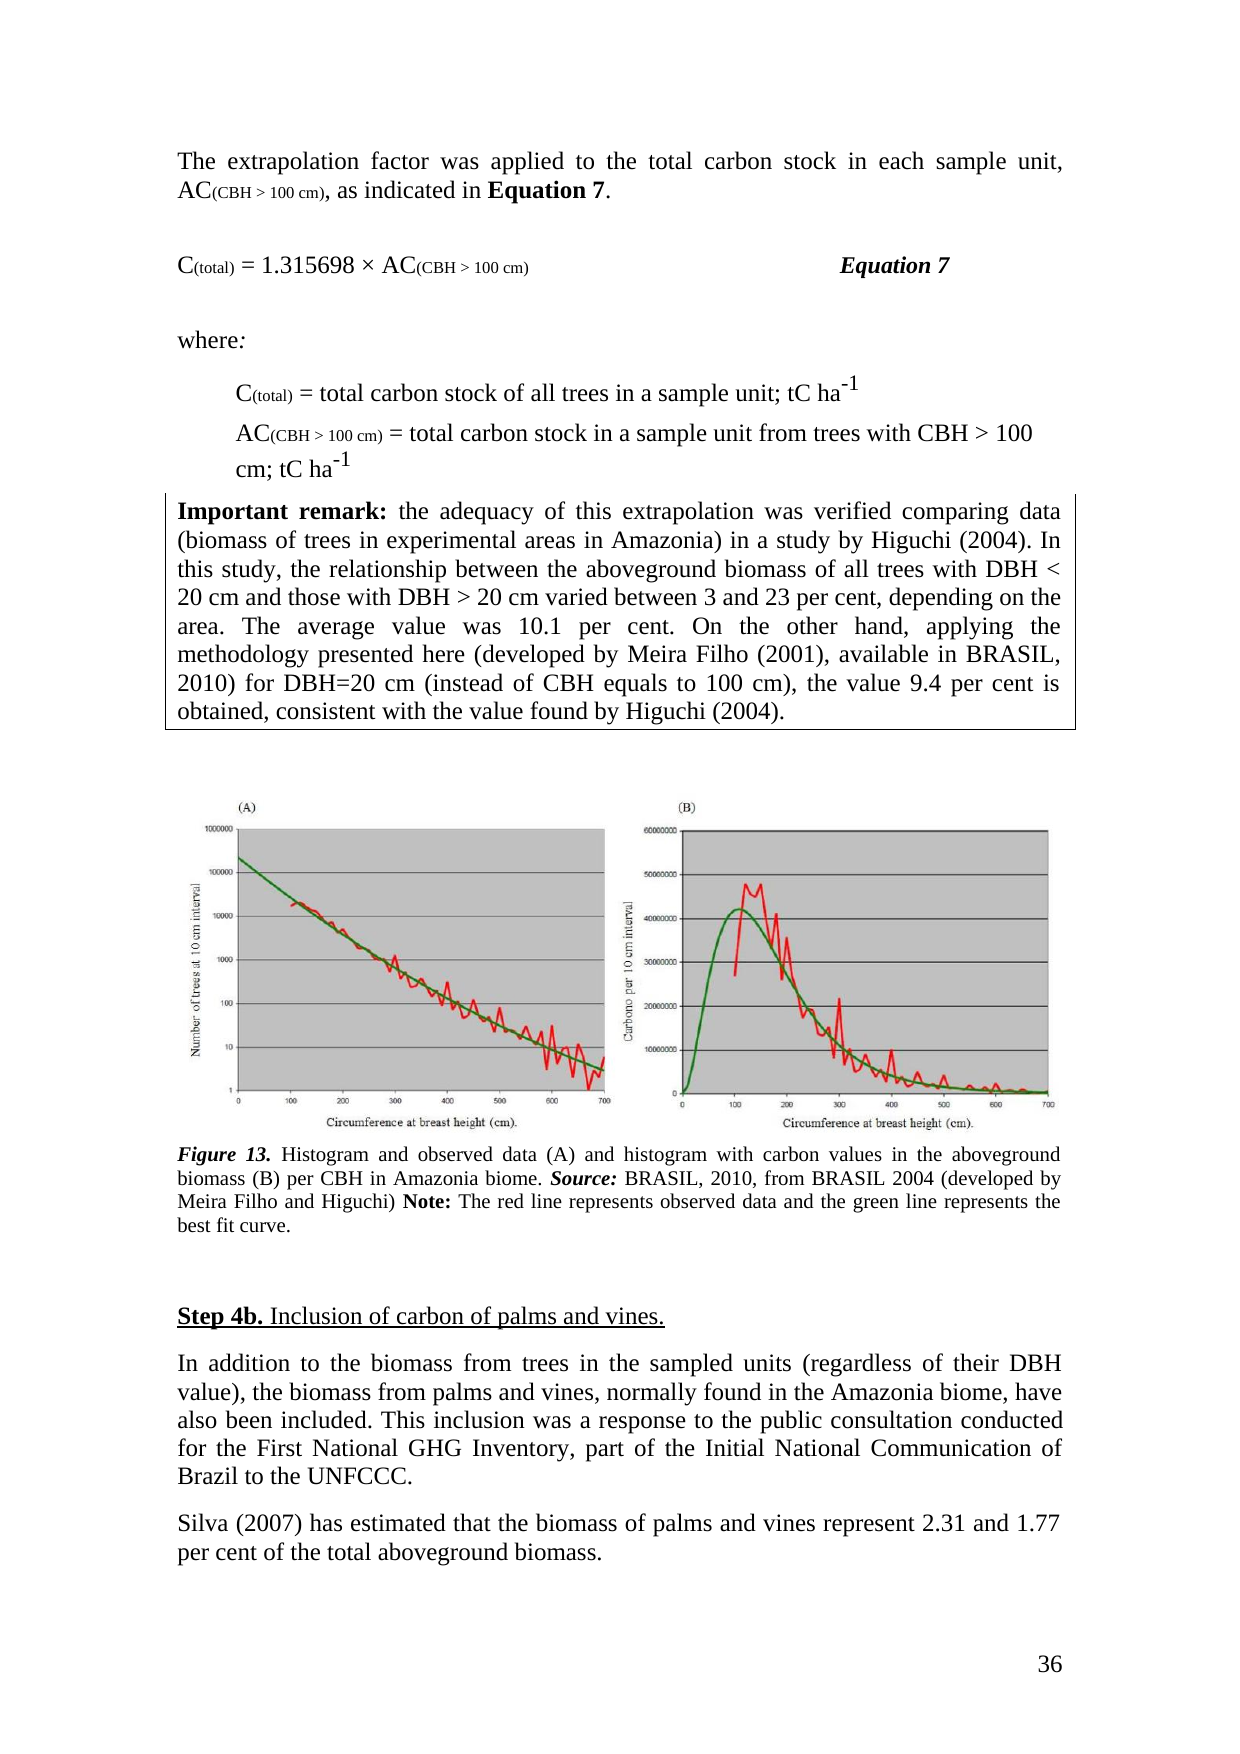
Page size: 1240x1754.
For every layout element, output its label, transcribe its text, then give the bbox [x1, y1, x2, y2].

text 36 [1037, 1649, 1089, 1678]
text where: [177, 325, 1089, 354]
text C(total) = 1.315698 × AC(CBH > 100 cm) Equation 7 [177, 250, 1089, 279]
text The extrapolation factor was applied to the total carbon stock in each sample unit, AC(CBH > 100 cm), as indicated in Equation 7. [177, 147, 1064, 203]
text AC(CBH > 100 cm) = total carbon stock in a sample unit from trees with CBH > 100 cm; tC ha-1 [235, 419, 1062, 485]
text Figure 13. Histogram and observed data (A) and histogram with carbon values in the aboveground biomass (B) per CBH in Amazonia biome. Source: BRASIL, 2010, from BRASIL 2004 (developed by Meira Filho and Higuchi) Note: The red line represents observed data and the green line represents the best fit curve. [177, 1143, 1062, 1237]
text Important remark: the adequacy of this extrapolation was verified comparing data (biomass of trees in experimental areas in Amazonia) in a study by Higuchi (2004). In this study, the relationship between the aboveground biomass of all trees with DBH < 20 cm and those with DBH > 20 cm varied between 3 and 23 per cent, depending on the area. The average value was 10.1 per cent. On the other hand, applying the methodology presented here (developed by Meira Filho (2001), available in BRASIL, 2010) for DBH=20 cm (instead of CBH equals to 100 cm), the value 9.4 per cent is obtained, consistent with the value found by Higuchi (2004). [177, 497, 1062, 725]
text In addition to the biomass from trees in the sampled units (regardless of their DBH value), the biomass from palms and vines, normally found in the Amazonia biome, have also been included. This inclusion was a response to the public consultation conducted for the First National GHG Inventory, part of the Initial National Communication of Brazil to the UNFCCC. [177, 1349, 1064, 1490]
text Silva (2007) has estimated that the biomass of palms and vines represent 2.31 and 1.77 per cent of the total aboveground biomass. [177, 1510, 1062, 1565]
text Step 4b. Inclusion of carbon of palms and vines. [177, 1301, 1089, 1330]
text C(total) = total carbon stock of all trees in a sample unit; tC ha-1 [235, 370, 1089, 409]
